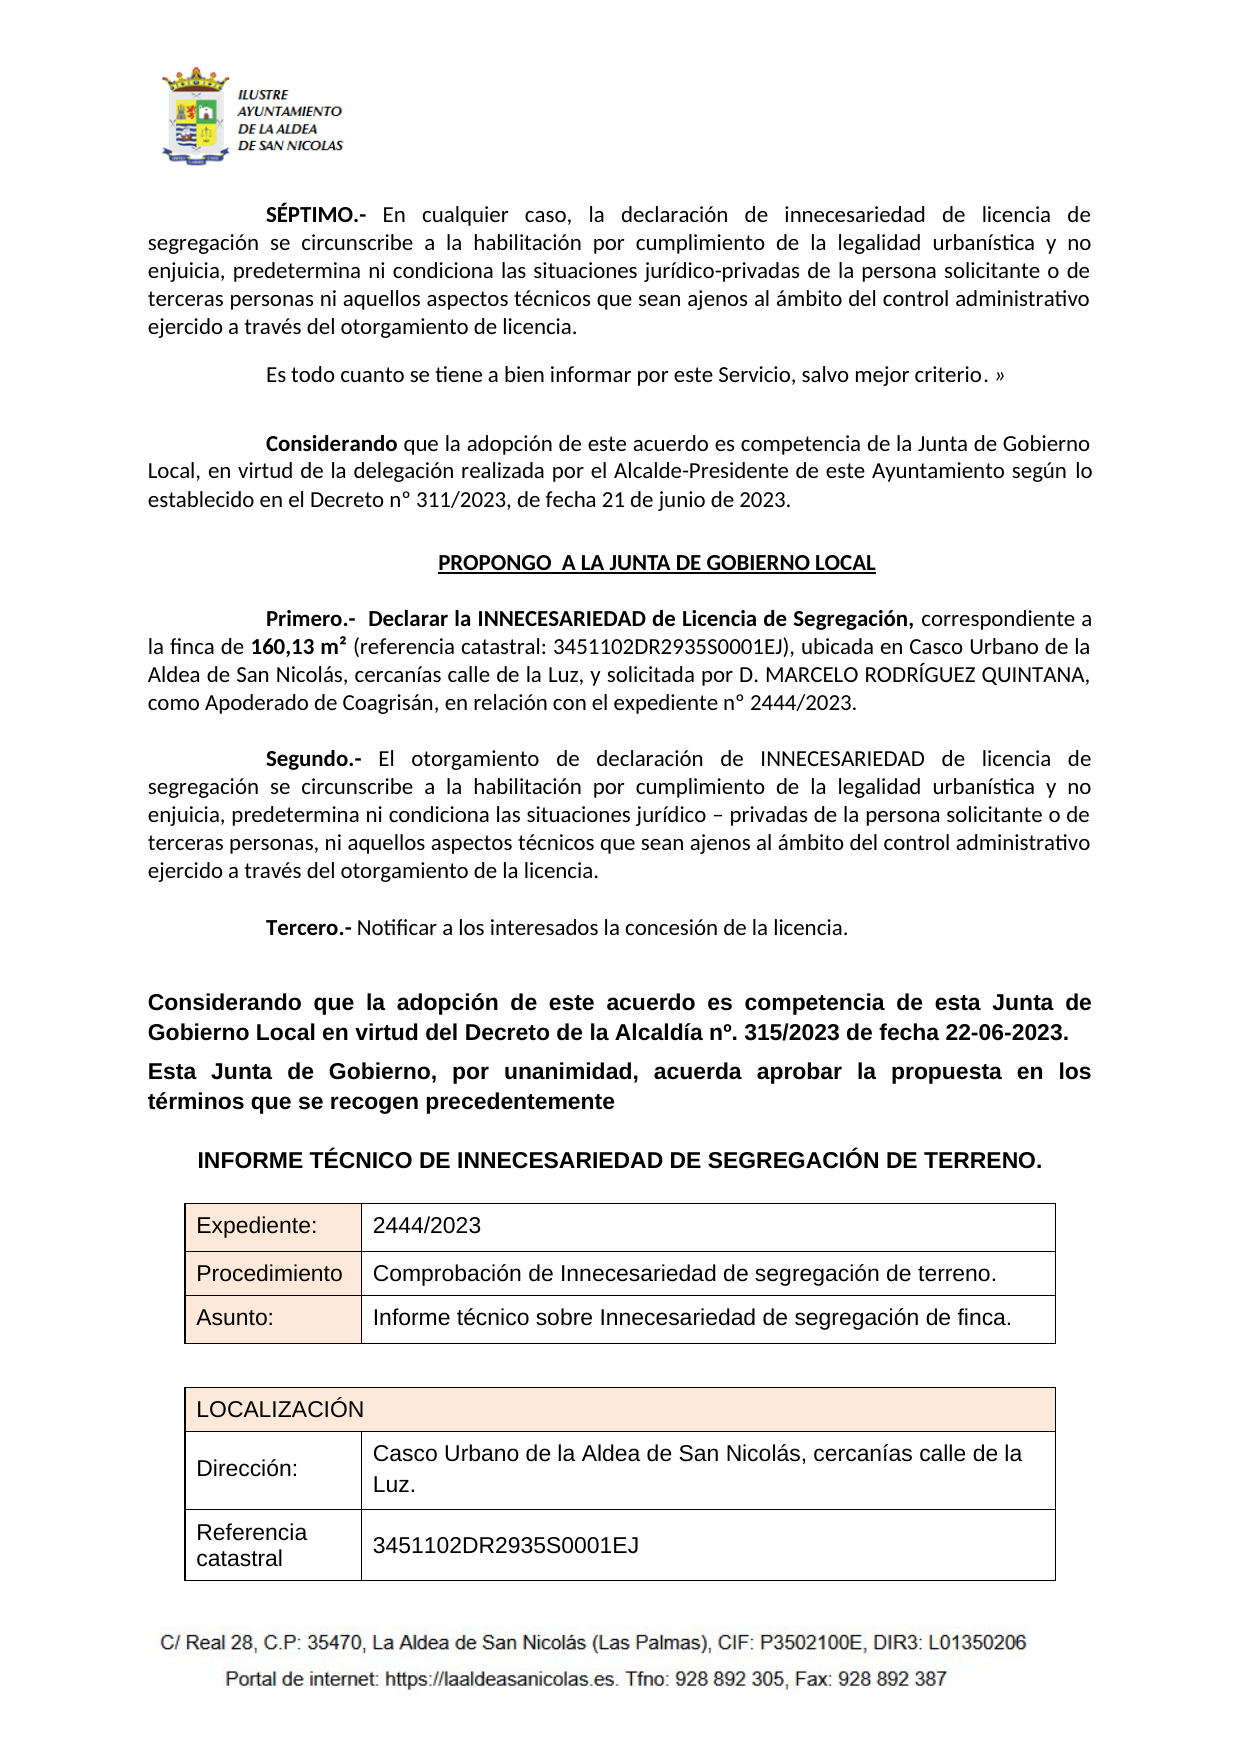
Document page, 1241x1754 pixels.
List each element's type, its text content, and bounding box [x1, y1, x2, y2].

text Segundo.- El otorgamiento de declaración de INNECESARIEDAD de licencia de segregación se circunscribe a la habilitación por cumplimiento de la legalidad urbanística y no enjuicia, predetermina ni condiciona las situaciones jurídico – privadas de la persona solicitante o de terceras personas, ni aquellos aspectos técnicos que sean ajenos al ámbito del control administrativo ejercido a través del otorgamiento de la licencia. [148, 744, 1093, 884]
table_cell Casco Urbano de la Aldea de San Nicolás, cercanías calle de la Luz. [362, 1432, 1055, 1509]
text PROPONGO A LA JUNTA DE GOBIERNO LOCAL [148, 548, 1093, 576]
picture [148, 59, 359, 173]
table_cell Procedimiento [186, 1252, 361, 1295]
table_cell Informe técnico sobre Innecesariedad de segregación de finca. [362, 1296, 1055, 1343]
text Esta Junta de Gobierno, por unanimidad, acuerda aprobar la propuesta en los términos que se recogen precedentemente [148, 1058, 1093, 1114]
table_cell Comprobación de Innecesariedad de segregación de terreno. [362, 1252, 1055, 1295]
text SÉPTIMO.- En cualquier caso, la declaración de innecesariedad de licencia de segregación se circunscribe a la habilitación por cumplimiento de la legalidad urbanística y no enjuicia, predetermina ni condiciona las situaciones jurídico-privadas de la persona solicitante o de terceras personas ni aquellos aspectos técnicos que sean ajenos al ámbito del control administrativo ejercido a través del otorgamiento de licencia. [148, 200, 1093, 340]
table_cell Referencia catastral [186, 1510, 361, 1579]
table_cell [361, 1344, 1055, 1387]
table_cell [185, 1344, 361, 1387]
table_cell 3451102DR2935S0001EJ [362, 1510, 1055, 1579]
text Tercero.- Notificar a los interesados la concesión de la licencia. [148, 913, 1093, 941]
table_cell LOCALIZACIÓN [186, 1388, 1055, 1431]
table_header 2444/2023 [362, 1204, 1055, 1251]
picture [148, 1626, 1034, 1695]
text INFORME TÉCNICO DE INNECESARIEDAD DE SEGREGACIÓN DE TERRENO. [148, 1147, 1093, 1174]
text Considerando que la adopción de este acuerdo es competencia de la Junta de Gobierno Local, en virtud de la delegación realizada por el Alcalde-Presidente de este Ayuntamiento según lo establecido en el Decreto nº 311/2023, de fecha 21 de junio de 2023. [148, 429, 1093, 513]
table_cell Dirección: [186, 1432, 361, 1509]
text Considerando que la adopción de este acuerdo es competencia de esta Junta de Gobierno Local en virtud del Decreto de la Alcaldía nº. 315/2023 de fecha 22-06-2023. [148, 989, 1093, 1046]
text Es todo cuanto se tiene a bien informar por este Servicio, salvo mejor criterio. » [148, 361, 1093, 388]
table_header Expediente: [186, 1204, 361, 1251]
text Primero.- Declarar la INNECESARIEDAD de Licencia de Segregación, correspondiente a la finca de 160,13 m² (referencia catastral: 3451102DR2935S0001EJ), ubicada en Casco Urbano de la Aldea de San Nicolás, cercanías calle de la Luz, y solicitada por D. MARCELO RODRÍGUEZ QUINTANA, como Apoderado de Coagrisán, en relación con el expediente nº 2444/2023. [148, 604, 1093, 716]
table_cell Asunto: [186, 1296, 361, 1343]
